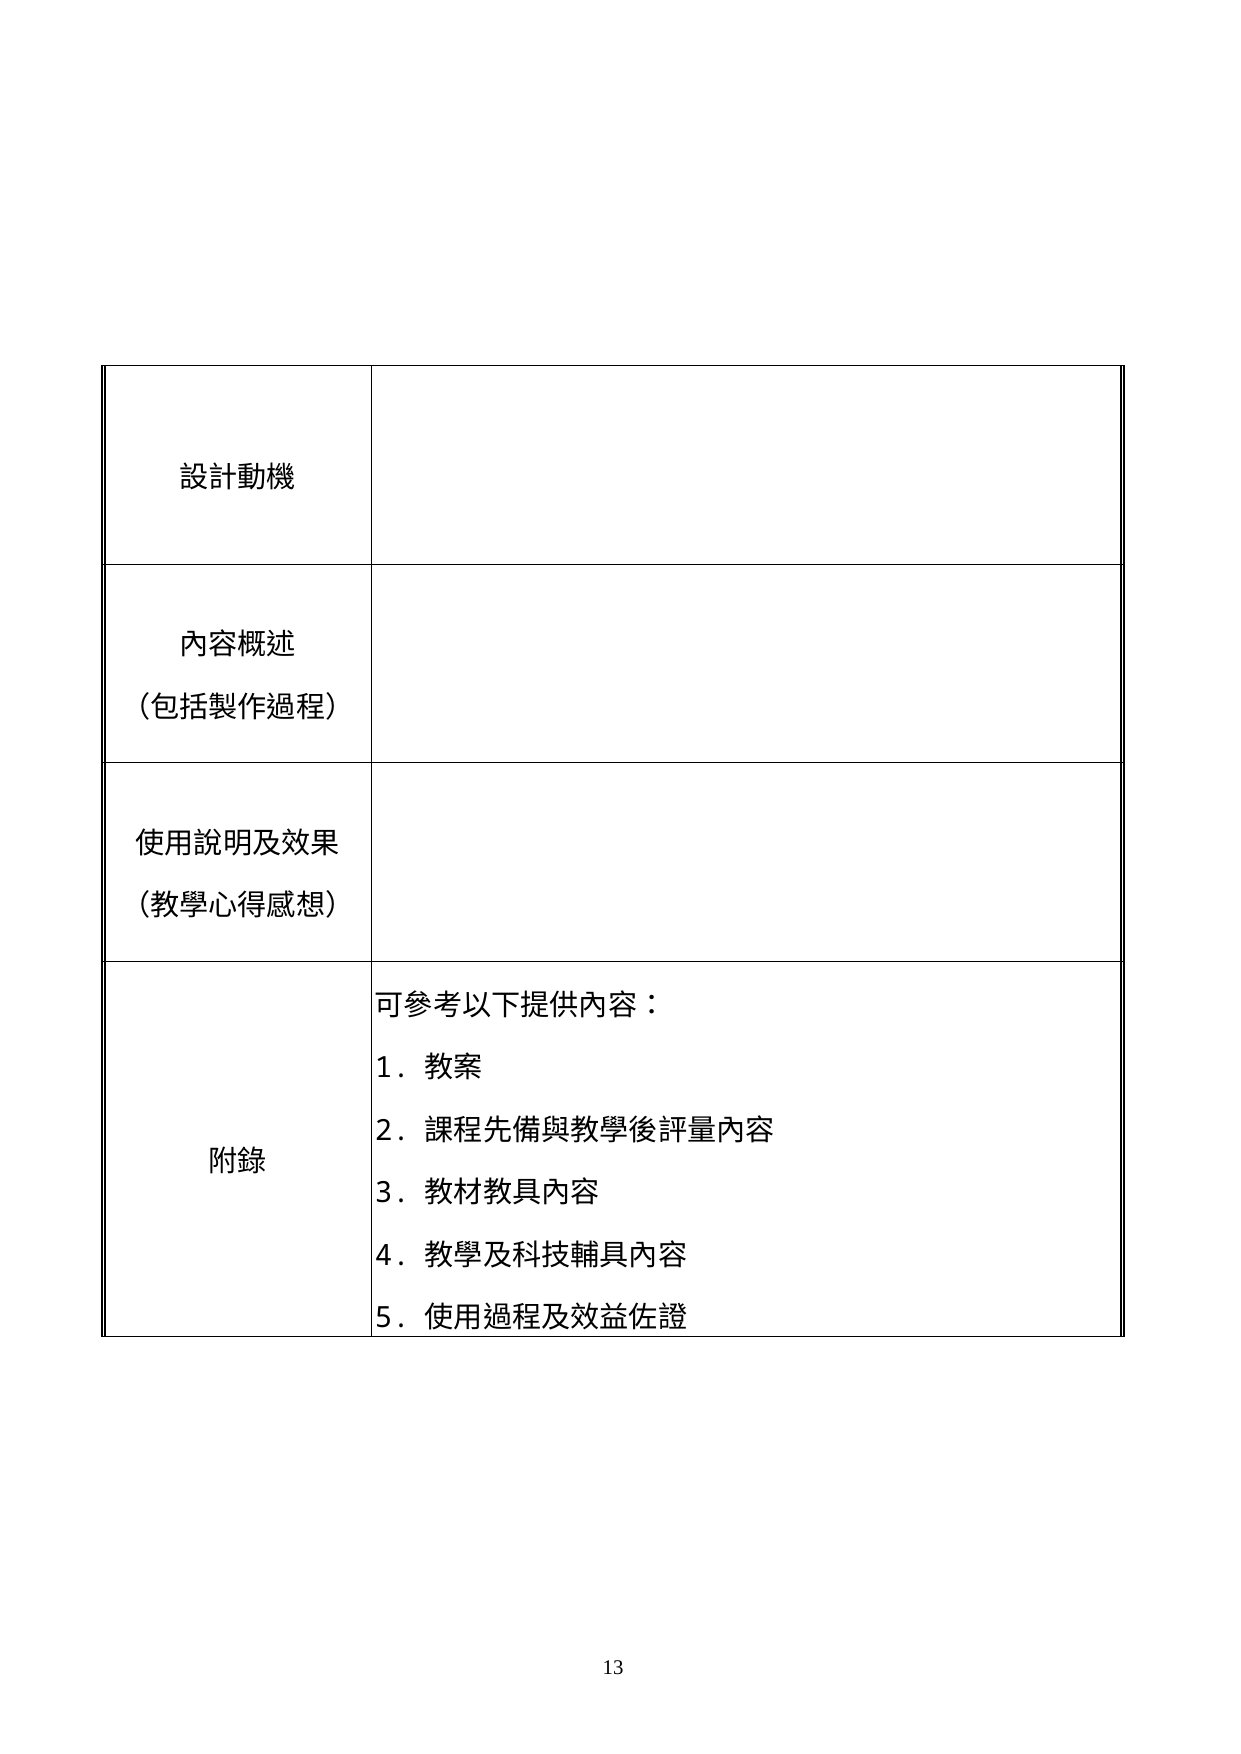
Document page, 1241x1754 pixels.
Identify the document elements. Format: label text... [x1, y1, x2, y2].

table_cell [372, 366, 1120, 563]
table_cell 附錄 [106, 962, 371, 1336]
table_cell 可參考以下提供內容： 教案 課程先備與教學後評量內容 教材教具內容 教學及科技輔具內容 使用過程及效益佐證 [372, 962, 1120, 1336]
table_cell 使用說明及效果 （教學心得感想） [106, 763, 371, 961]
table_cell [372, 565, 1120, 762]
table_cell 內容概述 （包括製作過程） [106, 565, 371, 762]
table_cell 設計動機 [106, 366, 371, 563]
table_cell [372, 763, 1120, 961]
